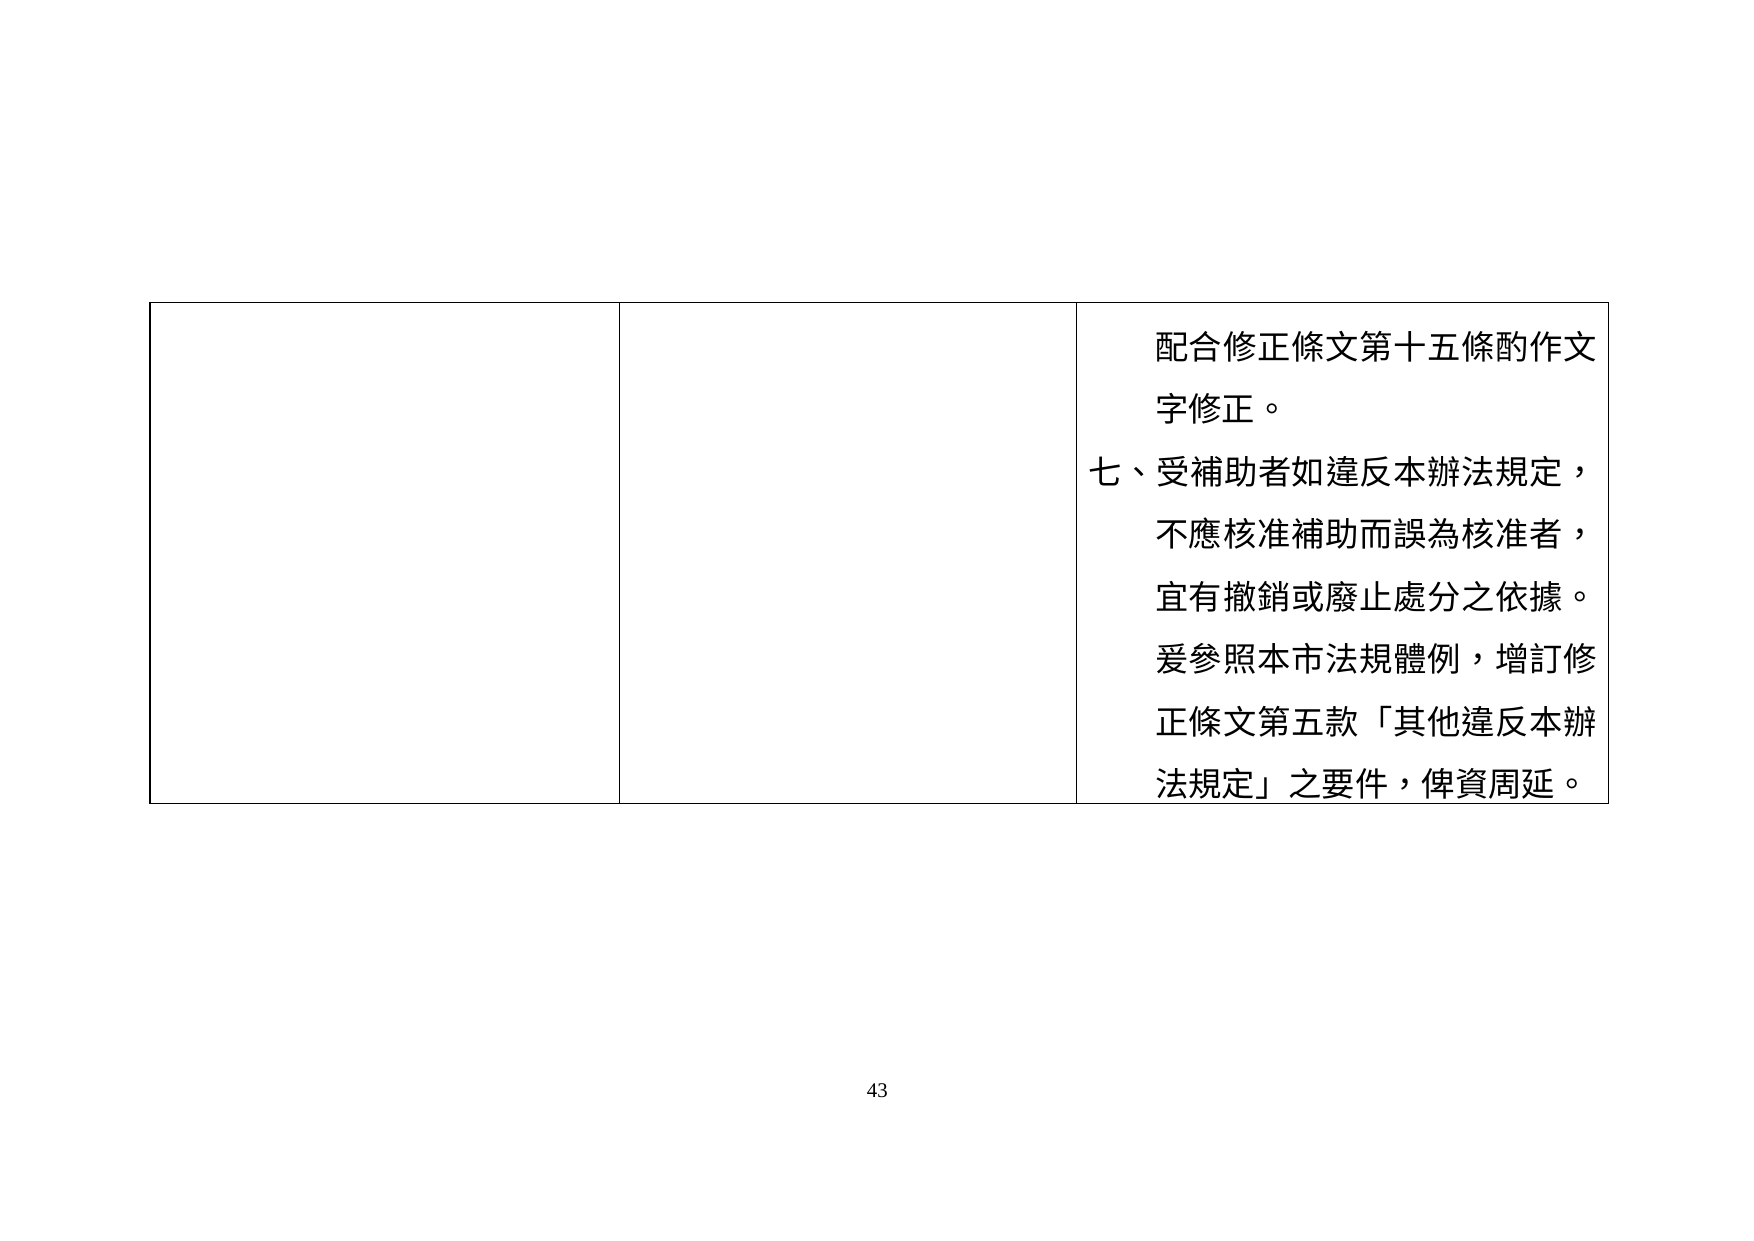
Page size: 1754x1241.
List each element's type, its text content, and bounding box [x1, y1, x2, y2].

table_cell [151, 303, 619, 803]
table_cell 配合修正條文第十五條酌作文字修正。 七、受補助者如違反本辦法規定，不應核准補助而誤為核准者，宜有撤銷或廢止處分之依據。爰參照本市法規體例，增訂修正條文第五款「其他違反本辦法規定」之要件，俾資周延。 [1077, 303, 1608, 803]
table_cell [620, 303, 1076, 803]
